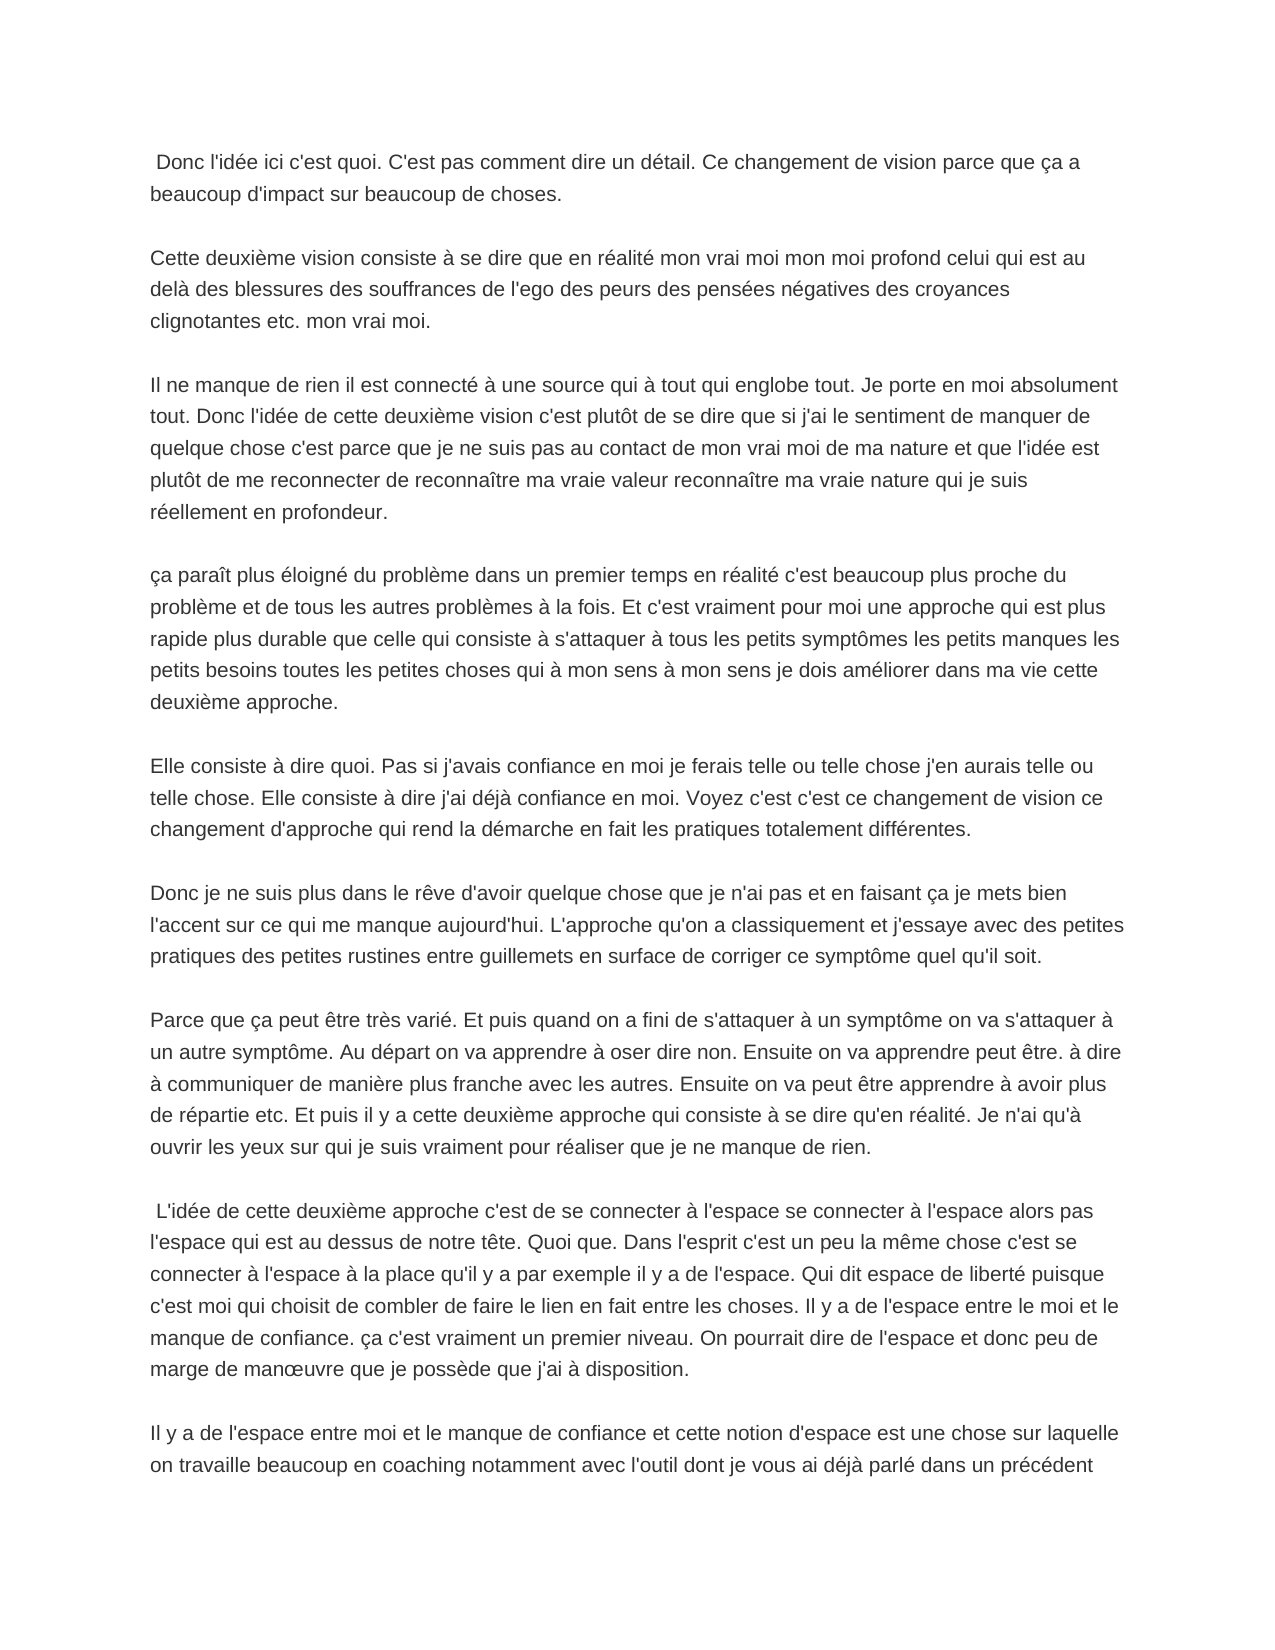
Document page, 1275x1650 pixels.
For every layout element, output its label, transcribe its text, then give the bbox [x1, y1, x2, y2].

text L'idée de cette deuxième approche c'est de se connecter à l'espace se connecter à l'espace alors pas l'espace qui est au dessus de notre tête. Quoi que. Dans l'esprit c'est un peu la même chose c'est se connecter à l'espace à la place qu'il y a par exemple il y a de l'espace. Qui dit espace de liberté puisque c'est moi qui choisit de combler de faire le lien en fait entre les choses. Il y a de l'espace entre le moi et le manque de confiance. ça c'est vraiment un premier niveau. On pourrait dire de l'espace et donc peu de marge de manœuvre que je possède que j'ai à disposition. [150, 1198, 1125, 1381]
text Donc je ne suis plus dans le rêve d'avoir quelque chose que je n'ai pas et en faisant ça je mets bien l'accent sur ce qui me manque aujourd'hui. L'approche qu'on a classiquement et j'essaye avec des petites pratiques des petites rustines entre guillemets en surface de corriger ce symptôme quel qu'il soit. [150, 881, 1125, 968]
text Donc l'idée ici c'est quoi. C'est pas comment dire un détail. Ce changement de vision parce que ça a beaucoup d'impact sur beaucoup de choses. [150, 150, 1125, 206]
text Parce que ça peut être très varié. Et puis quand on a fini de s'attaquer à un symptôme on va s'attaquer à un autre symptôme. Au départ on va apprendre à oser dire non. Ensuite on va apprendre peut être. à dire à communiquer de manière plus franche avec les autres. Ensuite on va peut être apprendre à avoir plus de répartie etc. Et puis il y a cette deuxième approche qui consiste à se dire qu'en réalité. Je n'ai qu'à ouvrir les yeux sur qui je suis vraiment pour réaliser que je ne manque de rien. [150, 1008, 1125, 1159]
text Il y a de l'espace entre moi et le manque de confiance et cette notion d'espace est une chose sur laquelle on travaille beaucoup en coaching notamment avec l'outil dont je vous ai déjà parlé dans un précédent [150, 1421, 1125, 1477]
text Elle consiste à dire quoi. Pas si j'avais confiance en moi je ferais telle ou telle chose j'en aurais telle ou telle chose. Elle consiste à dire j'ai déjà confiance en moi. Voyez c'est c'est ce changement de vision ce changement d'approche qui rend la démarche en fait les pratiques totalement différentes. [150, 754, 1125, 841]
text Cette deuxième vision consiste à se dire que en réalité mon vrai moi mon moi profond celui qui est au delà des blessures des souffrances de l'ego des peurs des pensées négatives des croyances clignotantes etc. mon vrai moi. [150, 245, 1125, 333]
text ça paraît plus éloigné du problème dans un premier temps en réalité c'est beaucoup plus proche du problème et de tous les autres problèmes à la fois. Et c'est vraiment pour moi une approche qui est plus rapide plus durable que celle qui consiste à s'attaquer à tous les petits symptômes les petits manques les petits besoins toutes les petites choses qui à mon sens à mon sens je dois améliorer dans ma vie cette deuxième approche. [150, 563, 1125, 714]
text Il ne manque de rien il est connecté à une source qui à tout qui englobe tout. Je porte en moi absolument tout. Donc l'idée de cette deuxième vision c'est plutôt de se dire que si j'ai le sentiment de manquer de quelque chose c'est parce que je ne suis pas au contact de mon vrai moi de ma nature et que l'idée est plutôt de me reconnecter de reconnaître ma vraie valeur reconnaître ma vraie nature qui je suis réellement en profondeur. [150, 372, 1125, 523]
